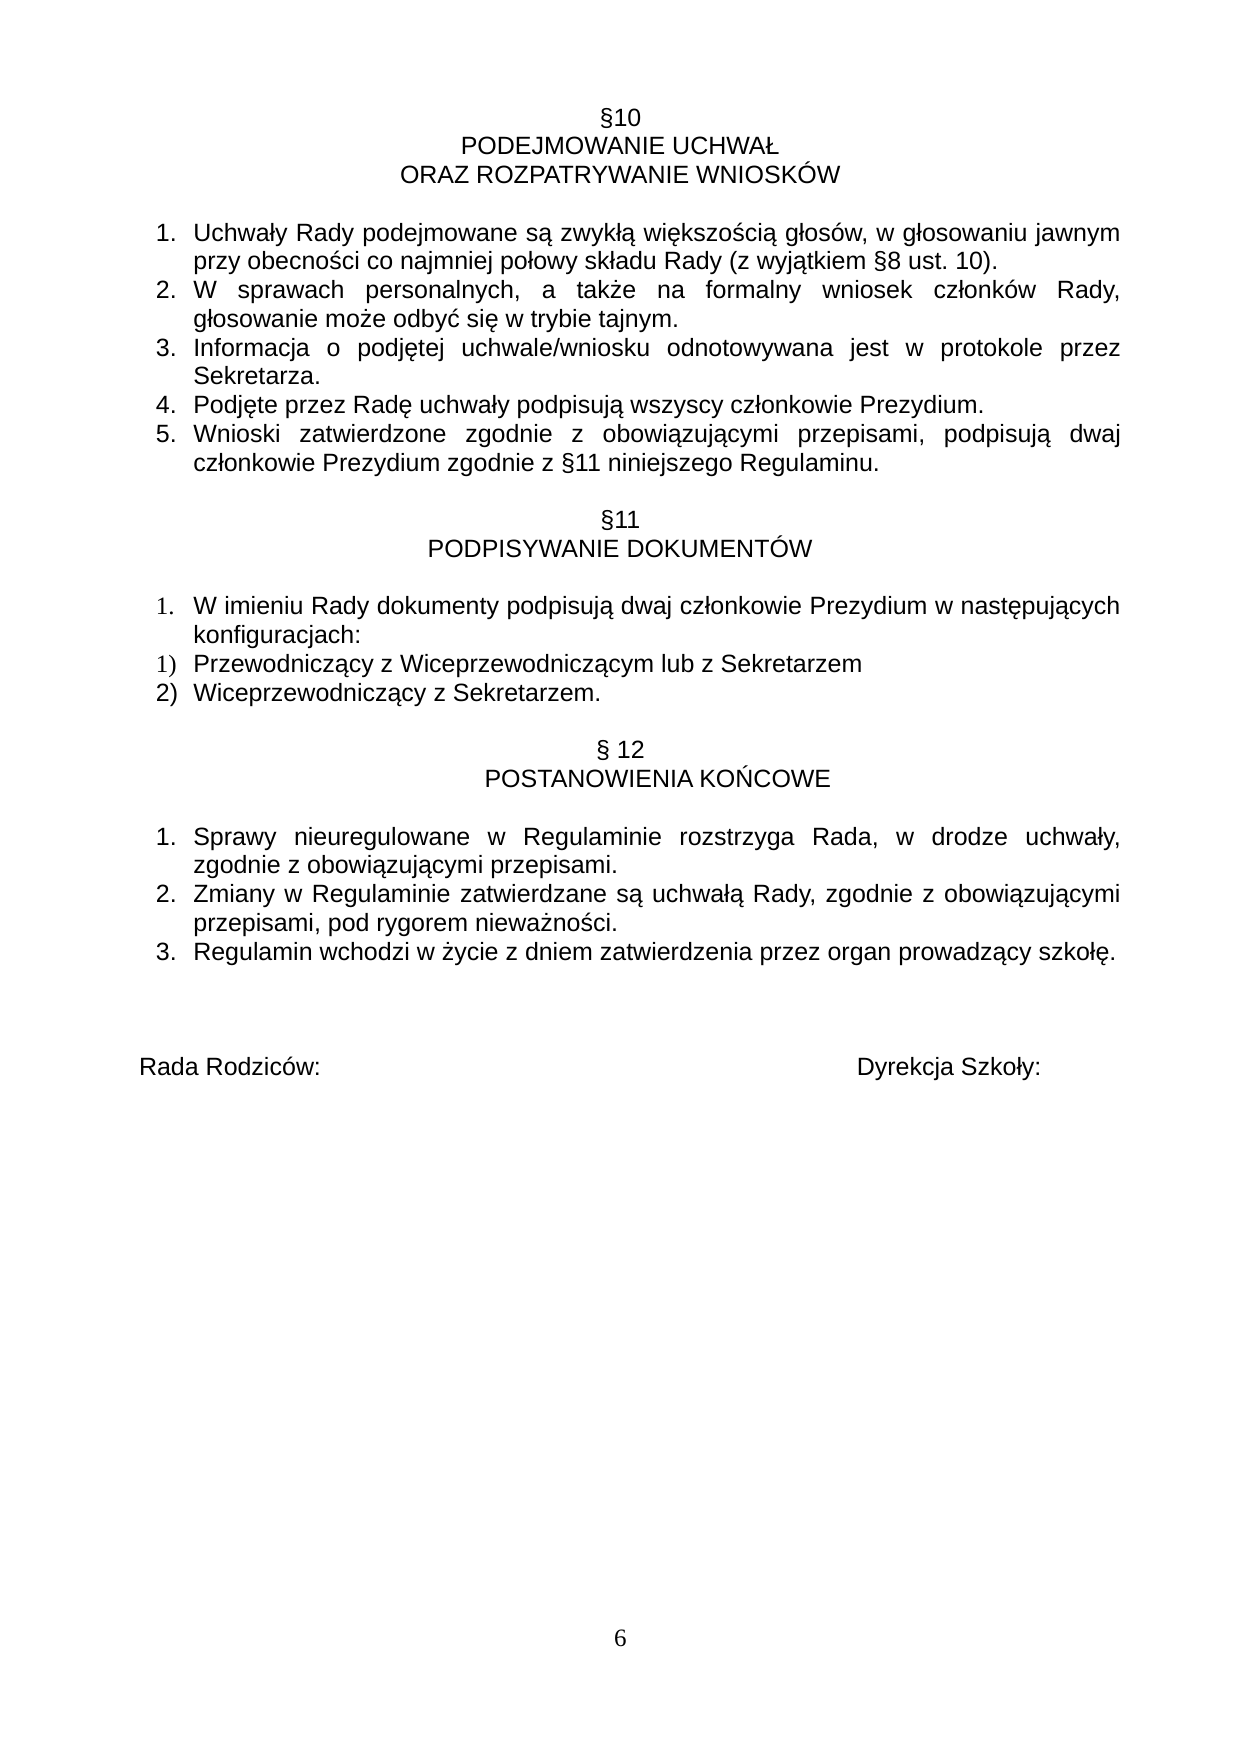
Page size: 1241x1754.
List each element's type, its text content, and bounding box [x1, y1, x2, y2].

text PODEJMOWANIE UCHWAŁ [118, 131, 1122, 160]
text Rada Rodziców: Dyrekcja Szkoły: [118, 1051, 1122, 1109]
list § 12 [118, 735, 1122, 764]
list Wnioski zatwierdzone zgodnie z obowiązującymi przepisami, podpisują dwaj członkowie Prezydium zgodnie z §11 niniejszego Regulaminu. [156, 419, 1122, 476]
list Przewodniczący z Wiceprzewodniczącym lub z Sekretarzem [156, 649, 1122, 678]
text ORAZ ROZPATRYWANIE WNIOSKÓW [118, 160, 1122, 189]
list Podjęte przez Radę uchwały podpisują wszyscy członkowie Prezydium. [156, 390, 1122, 419]
list Zmiany w Regulaminie zatwierdzane są uchwałą Rady, zgodnie z obowiązującymi przepisami, pod rygorem nieważności. [156, 879, 1122, 936]
list Uchwały Rady podejmowane są zwykłą większością głosów, w głosowaniu jawnym przy obecności co najmniej połowy składu Rady (z wyjątkiem §8 ust. 10). [156, 217, 1122, 275]
text PODPISYWANIE DOKUMENTÓW [118, 534, 1122, 562]
list POSTANOWIENIA KOŃCOWE [193, 764, 1122, 793]
list Sprawy nieuregulowane w Regulaminie rozstrzyga Rada, w drodze uchwały, zgodnie z obowiązującymi przepisami. [156, 821, 1122, 879]
text §10 [118, 102, 1122, 131]
list Wiceprzewodniczący z Sekretarzem. [156, 678, 1122, 706]
text §11 [118, 505, 1122, 534]
list Regulamin wchodzi w życie z dniem zatwierdzenia przez organ prowadzący szkołę. [156, 936, 1122, 965]
list Informacja o podjętej uchwale/wniosku odnotowywana jest w protokole przez Sekretarza. [156, 332, 1122, 390]
list W sprawach personalnych, a także na formalny wniosek członków Rady, głosowanie może odbyć się w trybie tajnym. [156, 275, 1122, 332]
list W imieniu Rady dokumenty podpisują dwaj członkowie Prezydium w następujących konfiguracjach: [156, 591, 1122, 649]
